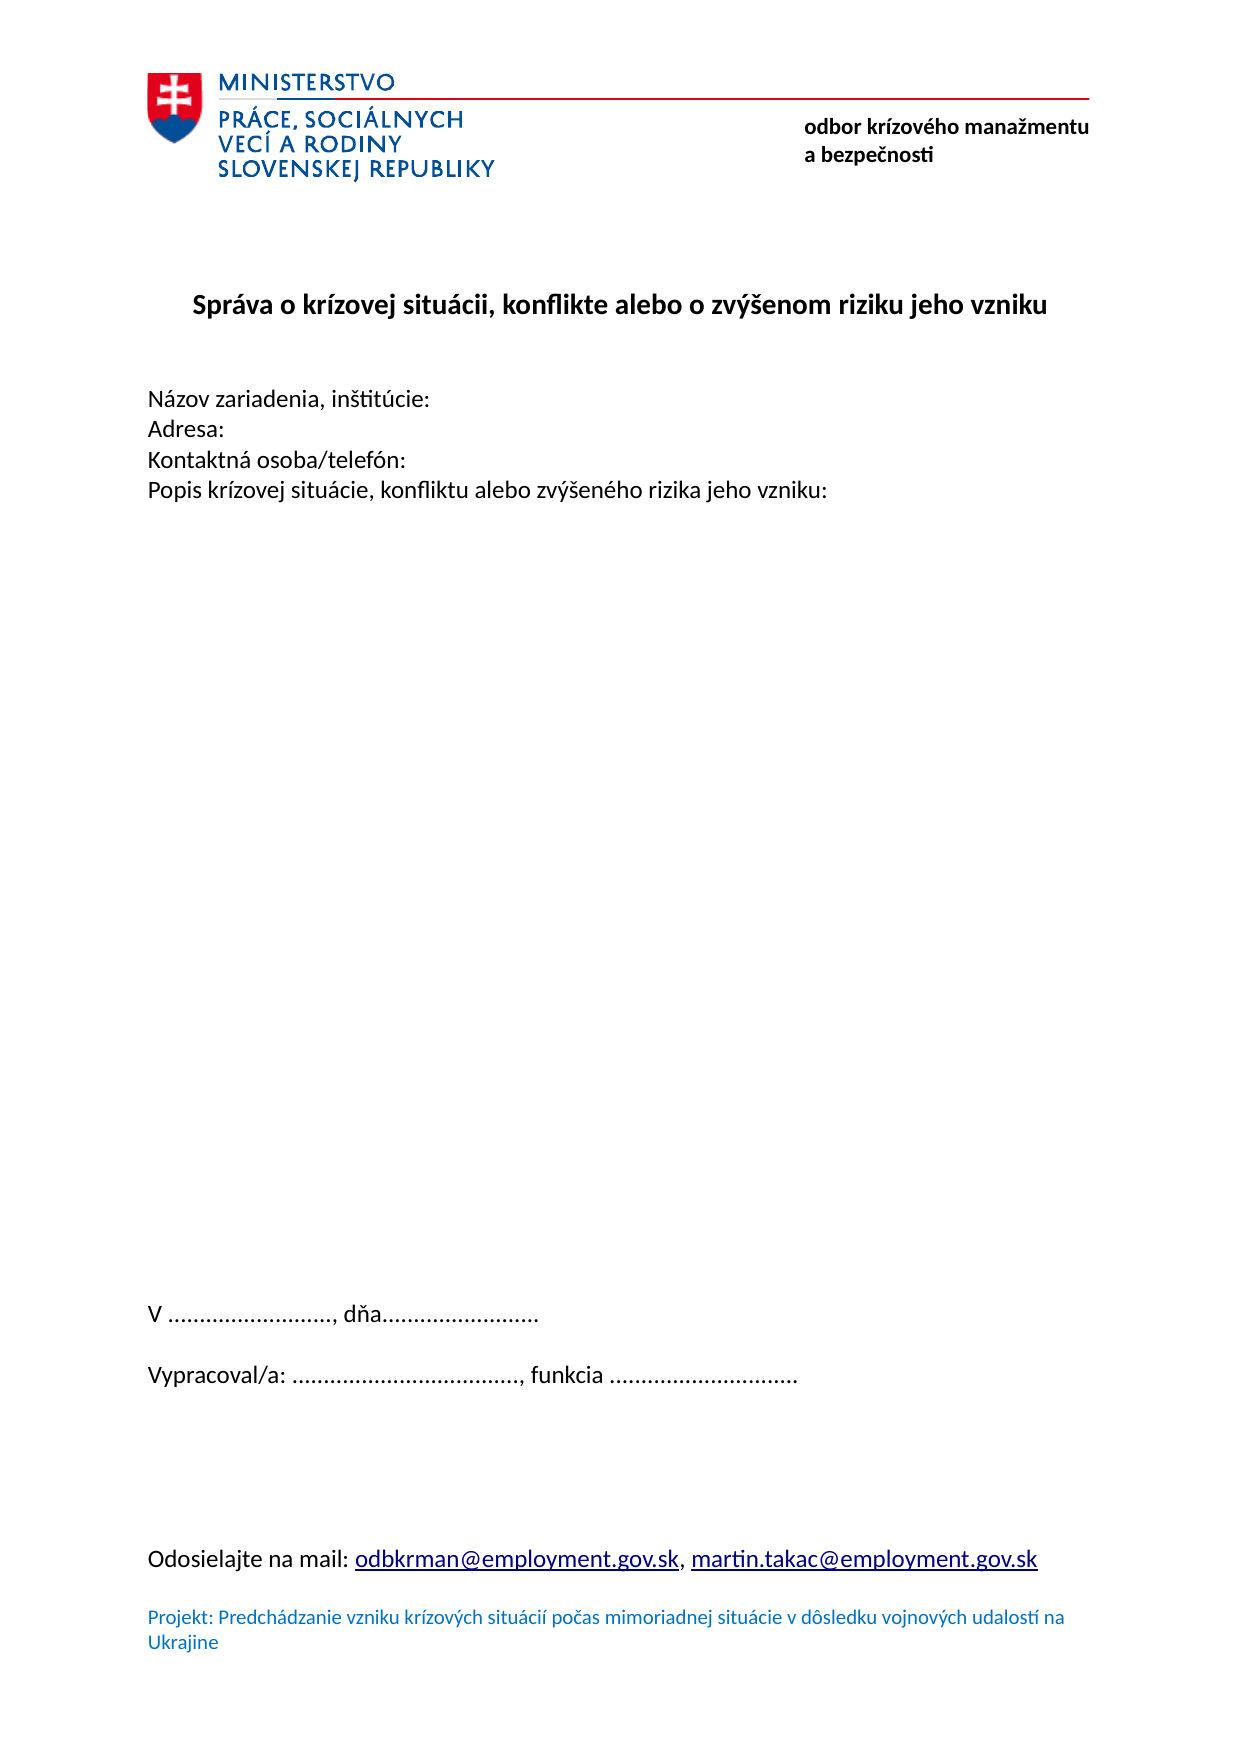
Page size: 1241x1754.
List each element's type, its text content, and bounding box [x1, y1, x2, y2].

text Správa o krízovej situácii, konflikte alebo o zvýšenom riziku jeho vzniku [148, 286, 1093, 322]
text Adresa: [148, 413, 1093, 444]
text Popis krízovej situácie, konfliktu alebo zvýšeného rizika jeho vzniku: [148, 474, 1093, 505]
text Kontaktná osoba/telefón: [148, 444, 1093, 474]
text Názov zariadenia, inštitúcie: [148, 383, 1093, 413]
text Vypracoval/a: ...................................., funkcia .............................. [148, 1359, 1093, 1390]
text V .........................., dňa......................... [148, 1298, 1093, 1329]
